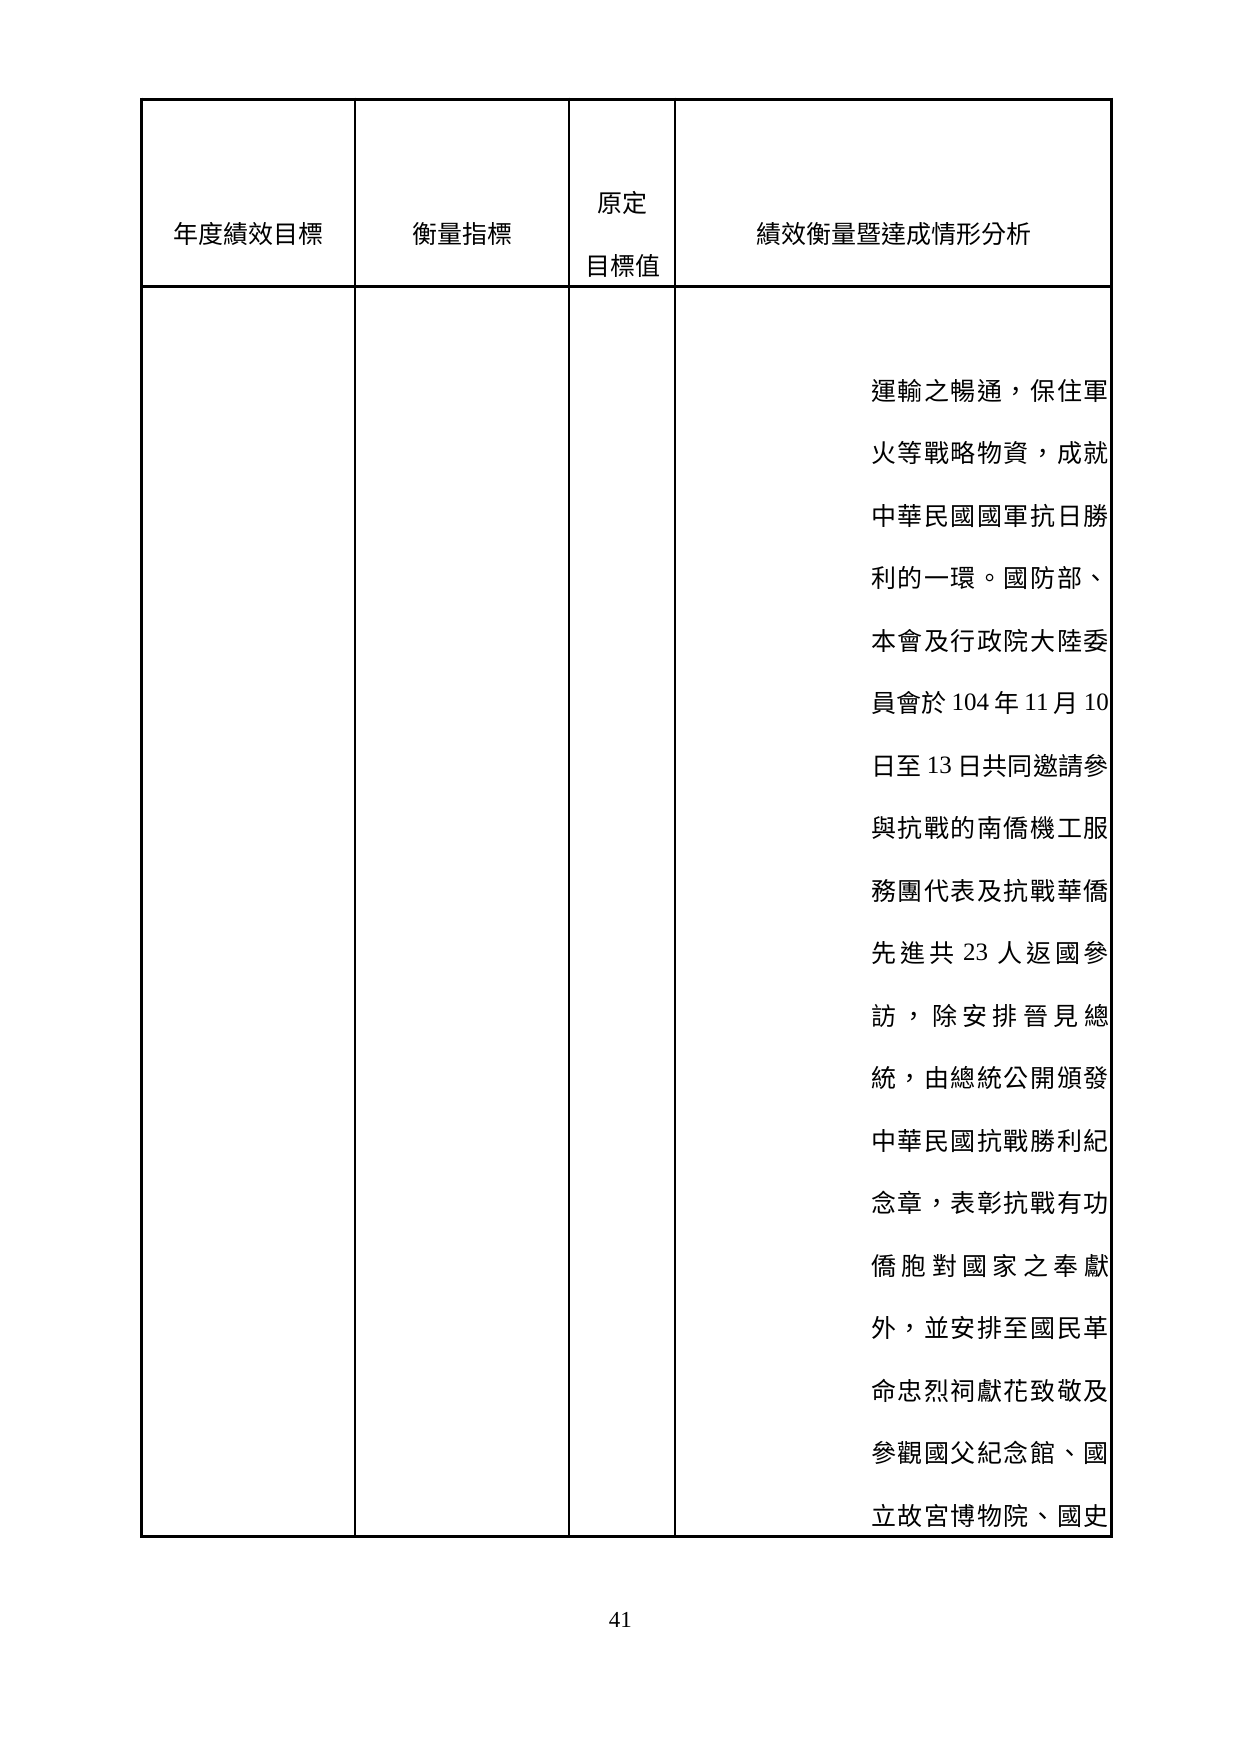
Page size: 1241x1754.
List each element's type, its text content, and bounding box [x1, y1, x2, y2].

table_header 績效衡量暨達成情形分析 [676, 101, 1110, 285]
table_cell [570, 288, 674, 1535]
table_cell 僑務委員會（僑民處）： 一、為增進僑社團結與向心，104年度協輔僑團舉辦大型洲際性年會活動，以及元旦、春節、國慶等節慶活動，全年超過1,600場次，約124萬8千人次參加，辦理情形如下： 年會活動共40場次，約8千人次參加。 元旦慶祝活動共70場次，約1萬6千人次參加。 春節慶祝活動共907場次，約92萬8千人次參加。 雙十國慶慶祝活動共445場次，約24萬7千人次參加。 抗戰勝利暨臺灣光復七十週年紀念活動共139場次，約4萬9千人次參加。 重要成效說明： 洲際性僑團年會：洲際性僑團年會向為本會與海外僑團互動及交流之重要平臺，更為鞏固友我力量之重要活動，近年來中國大陸謀取友我僑社，態度積極，手法靈活，在中南美洲更是不斷透過親陸人士企圖接辦年會，在海外僑務情勢嚴竣之際，舉辦洲際性年會對凝聚海外僑胞向心，壯大友我力量，擴增僑社橫向交流，甚具效益。此外，各洲際性年會均洽邀國內部會首長就政府之兩岸政策、政經發展等為題發表專題演講，有效增進僑民對國內政經及民主自由進步狀況有所瞭解，本會正副首長亦藉出席活動的機會，聆聽僑界建言，作為政府施政及制定僑務政策之參考。 歐洲華僑團體聯誼會係於民國64年成立，為一具有長期性、愛國性及多功能聯誼性的活動，亦為歐洲僑界最具歷史與規模之洲際性僑團會議，更是海外華人交流之重要平臺，歷經40年寒暑，目前已面臨薪火傳承之關鍵時刻，為因應年會及僑社傳承，104年於希臘舉辦之第41屆歐華年會，首創年會傳承小組機制，透過最近5年主辦僑領作為聯繫窗口，協助指導年會籌備工作，同時結合華裔青少年民俗技藝夏令營活動，鼓勵青少年踴躍參加，促成華裔新生代接棒，俾利歐華年會永續發展。 中美洲暨巴拿馬六國中華、華僑總會聯合總會，於民國55年在薩爾瓦多京城舉行成立大會後，每年在巴拿馬及中美洲六國輪流舉辦該年會及懇親大會，係中美洲傳統華僑團體最具影響力之組織。104年「中美洲暨巴拿馬六國中華、華僑總會聯合總會第50屆年會暨第43次懇親大會」在宏都拉斯舉行，於籌備期間即有部分親中國大陸僑領企圖運作由無邦交關係之哥斯大黎加地區親陸僑團接辦下屆年會暨懇親大會，並事前在哥國舉行先期會議及拜會中國大陸駐哥國大使館。經本會、各駐館及友我僑領妥為因應，104年召開之中美洲年會，堅守循往例於年會期間懸掛中華民國國旗、開閉幕典禮演唱中華民國國歌，以及邀請我政府代表以正式官銜於開閉幕典禮致詞等優良傳統，對鞏固友我力量，凝聚僑界向心，助益甚宏。 近年來中國大陸為謀取友我之舊金山駐美中華總會館、費城中華公所、全美黃氏宗親會及全美余氏宗親會等傳統僑社，不斷透過親陸人士試圖提案排我，在海外僑務情勢嚴峻的此時，益見重視傳統僑社合作的重要性。是以，搭建一個溝通平臺，乃係當前僑務重要工作。本會於65年及69年輔導成立「全美各地中華會館、中華公所聯誼會」及「美洲各地中華會館、中華公所、華僑總會聯誼會」即係全美性質對話場合。「美洲各地中華會館、中華公所、華僑總會聯誼會第28屆年會暨全美各地中華會館、中華公所聯誼會第32屆年會」於8月20日在費城召開，本會委員長應邀出席說明當前僑務政策，以自由民主人權之普世價值爭取對我之認同，同時聽取各埠代表報告當地僑情及僑務建言，並適時回應，彰顯政府對傳統僑社的重視。與會人員發表聯合聲明及上總統致敬電，表達美洲各國僑胞一本愛國初衷，堅決支持中華民國之一貫立場，年會有效穩固美洲各地傳統僑社支持中華民國政府之力量。 節慶活動： 元旦：國旗代表國家，乃團結國民，具有高度政治意涵之標識，由於我國際現況，旅居海外國人及海外僑胞對國旗的認同更是強烈。鑑此，為協助凝聚旅外國人、僑胞向心力及提升我國際能見度，本會每年均責成駐外人員整合海外僑社力量，於中華民國開國紀念日舉辦具愛國意義之元旦升旗活動，海外僑胞透過參加升旗典禮，於隆重國旗歌聲中，看見青天白日滿地紅國旗冉冉升起，對旅居海外僑胞深具意義，除可展現對國家的認同，並可凝聚僑胞向心力。經統計104年全球海外各僑區舉辦元旦升旗活動計70場次，共1,157個僑團、16,423人次參與；在活動內容方面，各地區斟酌僑情特性，邀請僑居地主流社會人士、僑領、友我中國大陸理性學者及學生出席，透過彼等的出席及發言，擴增友我力量。 春節：農曆春節係華人世界最重要的傳統節慶，海外僑團均於春節期間規劃大型活動，齊聚一堂，象徵團聚並共同慶祝此一傳統節慶。經統計104年全球海外各僑區舉辦例如：慶元宵、揮毫比賽、園遊會、團拜、嘉年華會及春宴等活動計907場次，共8,052個僑團、927,542人次參與，另為擴大辦理成效，本會及各地文教中心積極協導海外僑團加強與當地政府或主流團體合作，運用現有展場及活動，介紹我國傳統春節文化，藉由媒體宣傳，促進主流社會對中華民國臺灣之瞭解並提升我國際能見度。 雙十國慶：慶祝雙十國慶是海外華人及旅外僑胞展現支持中華民國的具體表現，同時也是向僑居主流社會宣揚臺灣政經及文化建設發展現況的指標性活動。 為鞏固海外支持中華民國的力量，凝聚僑胞對政府向心，本會於104年訂定「海外僑社辦理慶祝中華民國104年雙十國慶活動計畫綱要」，並以「『一僑區、一特色』輔導我方僑團規劃慶祝活動」、「協導僑界以『創新思維』規劃活動」、「積極鼓勵『華裔青年』參與慶典活動」、「賡續協輔傳統僑社舉辦國慶活動」等4項訴求重點，協導僑界配合國內國慶大會主題－「立足臺灣、放眼國際」規劃慶祝活動，達到海內外同心歡慶國慶之目的。 另因104年適逢抗戰勝利暨臺灣光復七十週年，部分國慶活動結合抗戰主題辦理史料特展及專題演講，以增進僑界對抗戰史實的瞭解。 經統計104年海外（含僑社及官方）舉辦慶祝雙十國慶活動共計445場次，247,331人次參與。至各地區辦理國慶活動之形式包括升旗典禮、國慶遊行、慶祝大會、國慶酒會、嘉年華會、各項體育競賽、專業講座、藝文活動、書畫展覽及文化訪問團等。 紀念抗戰勝利七十週年活動：104年適逢我國對日抗戰勝利暨臺灣光復七十週年，行政院特召集各部會於國內外分別籌辦紀念活動，本會亦配合訂定專案計畫積極協導僑界自發性辦理各項主題活動，以激發僑界愛國心，彰顯華僑對抗戰之付出與貢獻，並讓國際社會及僑界人士瞭解中華民國國軍在二次大戰期間與盟國並肩作戰之事蹟與貢獻，以匡正抗戰史實及掌握話語權，活動內容包括史料特展、專題演講、學術研討、抗戰歌曲比賽與座談等，本會並提供僑界各類抗戰專書、影片或文宣品以充實活動內容，經統計全年度共辦理139場次，約4萬9千人次參加。具體協輔措施如下： 協輔海外辦理抗戰史料巡迴特展暨專題講座：本會協洽國史館、國防部等相關機關提供抗戰勝利史料及圖片，洽商設計製作「向抗戰英雄致敬－紀念抗戰勝利暨臺灣光復七十週年史料特展」展版內容，並將該展版內容電子檔併同國史館提供之「虎躍鷹揚－陳納德與中國抗戰」、國防部提供之「八年抗戰史實紀錄片」等兩部影片，以及南投縣立中興國中所提供之「臺灣光復節歌」音樂檔函送本會駐外服務據點，辦理各項紀念活動時運用。此外，為應海外僑界舉辦紀念抗戰勝利暨臺灣光復七十週年專題演講之需，本會協助遴請國立臺灣大學管中閔教授，分別於7月7日及11日在美國舊金山及洛杉磯地區以「華僑與抗戰－山川龍戰血漫漫」為題發表專題演講，講述抗戰時期我政府軍民發揮艱苦卓絕的奮戰精神，深獲僑界一致肯定。 提供抗戰勝利專書、紀錄片、電影及各類文宣品，提供僑界運用，以充實活動內容：本會洽請國史館提供「戰爭的歷史與記憶－紀念抗戰七十週年國際學術討論會」論文集精華本，以及「破曉時分－抗戰勝利與受降」、「虎躍鷹揚－陳納德與中國抗戰」等紀錄片；洽購聯合報「被遺忘的戰士－抗戰勝利七十週年」專書、中華郵政發行之抗戰系列紀念郵票、臺灣銀行發行之紀念硬幣組合，以及中影公司「八百壯士」、「英烈千秋」及「筧橋英烈傳」等3部抗戰電影之海外播放授權等，並依僑界需求分送至本會36個海外僑務服務據點及各地僑團附設圖書館、中文學校等，於舉辦活動時運用。 辦理「南洋華僑回國機工服務團代表及抗戰華僑先進」回國參訪活動：為感念南洋青年於對日抗戰期間參加「南洋華僑回國機工服務團」，冒著生命危險維持滇緬公路運輸之暢通，保住軍火等戰略物資，成就中華民國國軍抗日勝利的一環。國防部、本會及行政院大陸委員會於104年11月10日至13日共同邀請參與抗戰的南僑機工服務團代表及抗戰華僑先進共23人返國參訪，除安排晉見總統，由總統公開頒發中華民國抗戰勝利紀念章，表彰抗戰有功僑胞對國家之奉獻外，並安排至國民革命忠烈祠獻花致敬及參觀國父紀念館、國立故宮博物院、國史館抗戰史料特展等參訪行程。 僑務委員會（僑民處）： 一、公民參與已成為一股世界潮流，因應海外僑社志願服務需求，本會訂定「結合海外僑務志工體系加強僑務服務工作執行方案」，由本會駐外人員邀集海外僑界熱心人士籌組志願服務團隊，並提供培訓課程，依服務時數核發服務證明及獎勵措施。海外僑務志工之投入，對於提升僑教中心服務品質及能量、協助僑社活動順利舉行或處理緊急事故、增進僑社聯繫互動及爭取主流社會對我國瞭解認同等層面，均有助益。 104年僑務志工參與服務工作約5萬7,600人次，茲將服務項目及發揮效益列舉如下： 協助僑教中心營運，提升服務品質及能量：本會目前於全球成立17處華僑文教服務中心，服務轄區幅員均甚為遼闊且任務繁雜，另囿於本會員額及經費限制，各中心依規模大小原則僅能派駐1至2名駐外僑務秘書及聘用少數雇員，部分僑教中心例行業務如圖書借閱、服務臺輪值、資料分送、簡易問題回答等，在僑務志工熱忱專業之協助下，有效提升服務品質，並提升志工之參與感。另如僑務志工支援僑生申請返臺升學案之報名作業，亦是有效運用僑社人力資源，協助中心推動服務僑民工作之具體實績。 協助大型僑社活動順利舉行，增進僑社互動聯繫：僑社辦理如雙十國慶、春節及元旦升旗、亞裔傳統月、臺灣傳統週等愛國及民俗節慶等大型及年度活動，由於參與人數眾多、活動內容多元及工作項目繁瑣等，需要眾多工作人員之協助，方可克盡其功，透過僑務志工之參與協助，除使活動辦理更為順暢外，由於志工不同社團屬性及背景，亦強化僑社組織橫向聯繫，凝聚僑社向心。 協助中心落實急難救助，關懷弱勢僑胞：因應天災人禍及恐怖攻擊事件頻傳，本會建構海外僑胞緊急通聯機制，由各駐外人員將轄區內重要僑領、志工納入本會「緊急通聯網」並予任務分組，以利於第一時間聯繫災區之旅外僑民(國人)並及時提供必要協助。此外，平時也結合當地志工或相關團體，適時提供僑民求助案件之諮詢與協助。例如：金山灣區僑教中心結合當地慈濟基金會、金山灣區媽媽教室等相關僑團，以及洛杉磯僑教中心結合亞裔社區服務中心、亞太法律服務中心、亞太裔家暴防制聯盟、華埠服務中心、亞太婦女中心等社會福利機構及志工團體，提供弱勢女性僑民求助案件之轉介與諮詢等服務。 引進青年志工，增加與僑社聯結及對國家之認同：鑒於臺灣移民逐年遞減，僑社亟需新血輪加入，本會爰訂定海外青年聯繫輔導計畫，透過多元管道措施，鼓勵在國外出生之青年參與投入僑社活動及工作，目前在許多重要慶典及大型活動中均有僑社生力軍之加入，為僑社注入活力。海外出生成長之青年雖對於僑居國政經文化甚為瞭解，惟對渠等父母之原鄉中華民國臺灣則瞭解不足，透過參與僑社志工，有助於建立其身分認同並提升其與我國之聯結。此外，本會遴邀海外優秀青年返國參訓，透過專題演講、溝通座談及參訪拜會等活動，增進海外青年對國內政經文化發展之瞭解，進而提升其向心力，並渠等於返回僑居地後，鼓勵參與僑社活動或為青年社團領導，積極發揮專業力量，協助我國推展僑務公眾外交。 協助推廣臺灣文化，爭取主流社會認同支持：臺灣移民由於兼具我僑民及僑居國公民身分，具備向主流社會推廣臺灣之優勢，例如休士頓僑教中心文化志工推動Splendor of Taiwan文化導覽計畫，97年4月開辦，截至104年12月止計有331個主流團體及學校，共30,791人次參與中心之文化導覽活動，成功地向主流社區推廣具臺灣特色之中華文化，藉由導覽活動增進主流社會對於臺灣之瞭解，進而認同與支持，係具體而富成效之草根文化外交。為推廣此一文化外交之成功經驗及作法，104年本會有計畫的協導華府、亞特蘭大、芝加哥、金山灣區、洛杉磯、多倫多及橙縣等文教中心推動文化志工導覽計畫，總計104年有2千餘人次志工參與。此外，志工配合各地僑教中心及駐外僑務人員，透過結合在地資源，推動社區服務，如敬老、慈幼、冬令救濟、社區清潔日等，回饋社區，展現人道關懷，提昇臺灣之正面形象。 [676, 288, 1110, 1535]
table_cell 協導僑團舉辦多元活動，促進僑社和諧及拓展國際交流 結合僑務志工，擴大服務層面 [356, 288, 568, 1535]
table_header 衡量指標 [356, 101, 568, 285]
table_header 年度績效目標 [143, 101, 354, 285]
table_cell [143, 288, 354, 1535]
table_header 原定 目標值 [570, 101, 674, 285]
